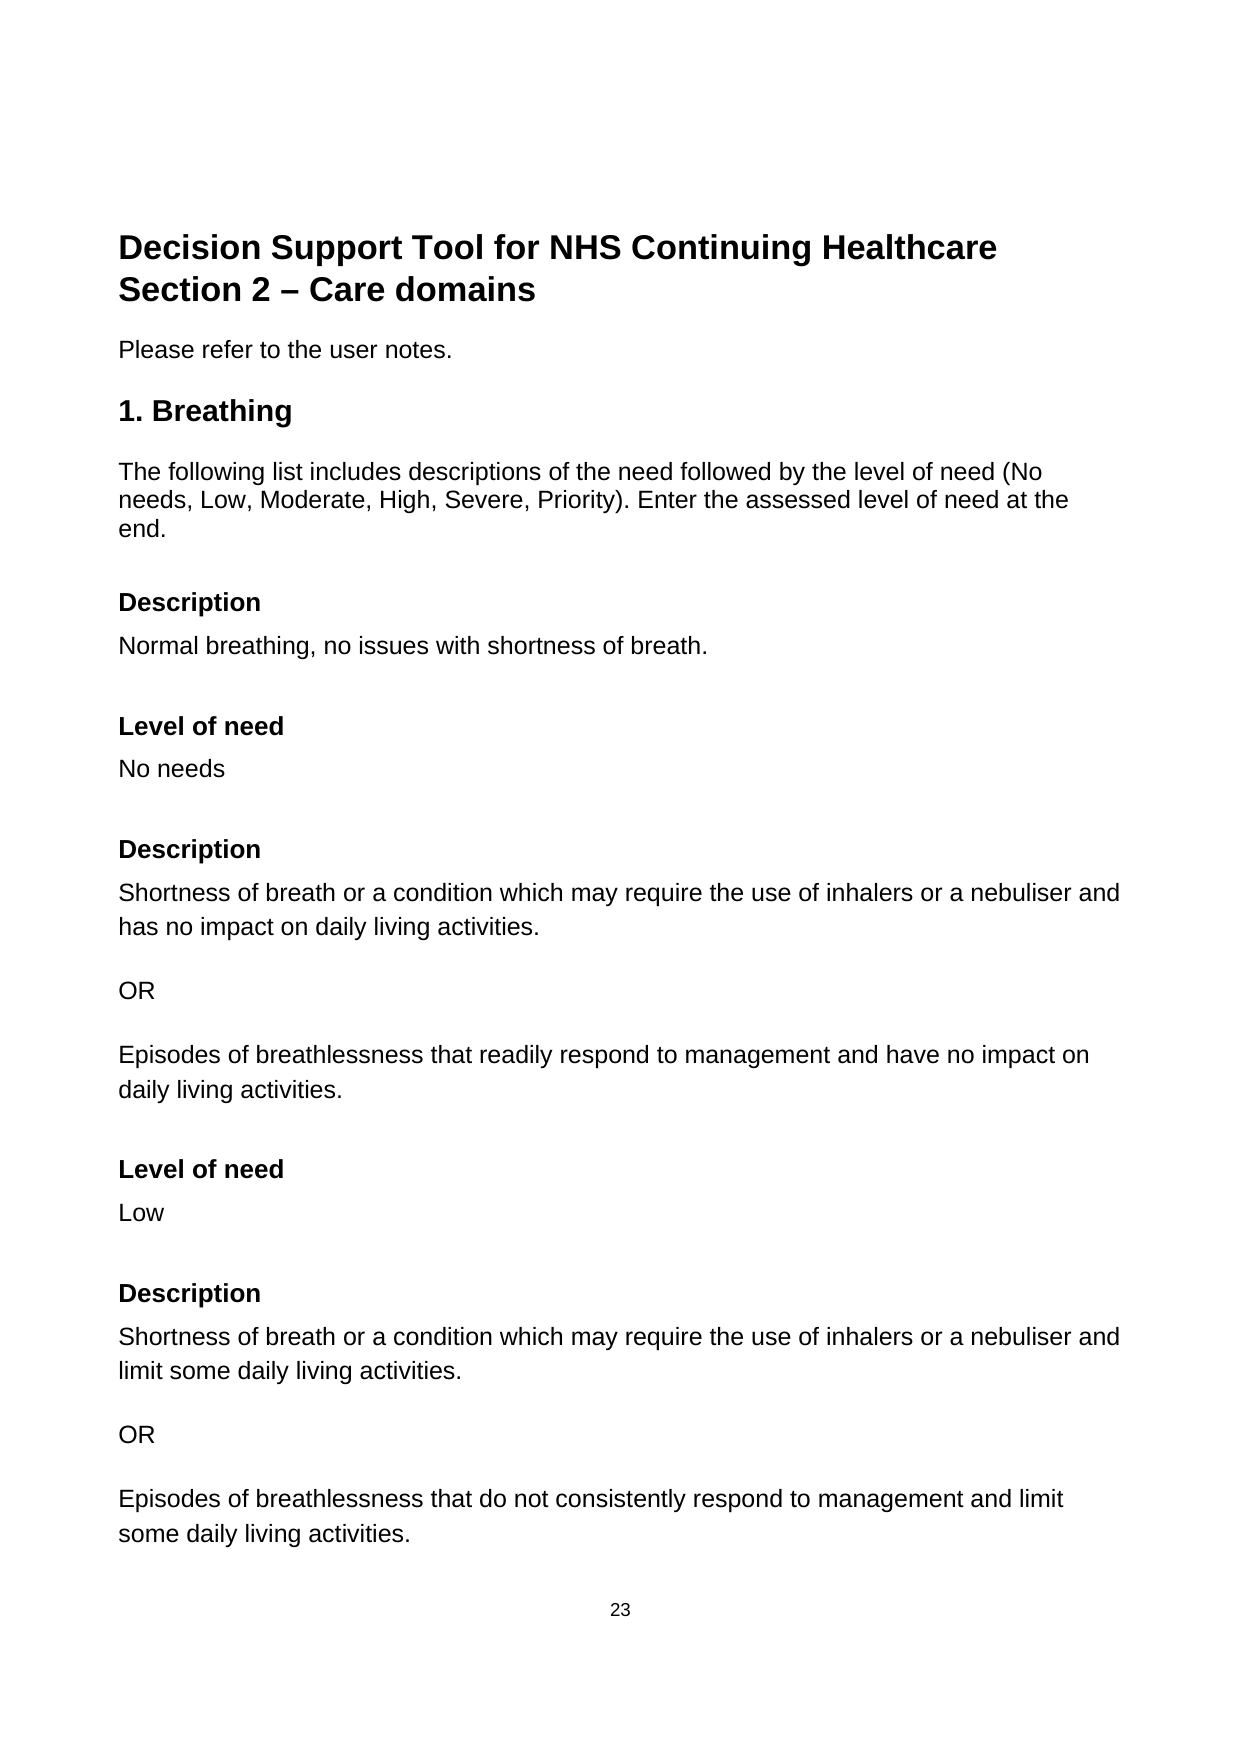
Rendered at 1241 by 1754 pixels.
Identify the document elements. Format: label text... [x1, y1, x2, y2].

text OR [118, 1420, 1122, 1449]
subtitle Level of need [118, 707, 1122, 742]
text Normal breathing, no issues with shortness of breath. [118, 631, 1122, 659]
text Shortness of breath or a condition which may require the use of inhalers or a nebuliser and has no impact on daily living activities. [118, 878, 1122, 941]
text Low [118, 1198, 1122, 1227]
text Episodes of breathlessness that readily respond to management and have no impact on daily living activities. [118, 1040, 1122, 1103]
text Shortness of breath or a condition which may require the use of inhalers or a nebuliser and limit some daily living activities. [118, 1322, 1122, 1385]
text No needs [118, 754, 1122, 783]
text Please refer to the user notes. [118, 335, 1122, 364]
subtitle Decision Support Tool for NHS Continuing Healthcare Section 2 – Care domains [118, 225, 1122, 310]
text 1. Breathing [118, 393, 1122, 428]
subtitle Description [118, 1275, 1122, 1309]
text The following list includes descriptions of the need followed by the level of need (No needs, Low, Moderate, High, Severe, Priority). Enter the assessed level of need at the end. [118, 456, 1122, 543]
text OR [118, 976, 1122, 1005]
text Episodes of breathlessness that do not consistently respond to management and limit some daily living activities. [118, 1484, 1122, 1547]
subtitle Level of need [118, 1151, 1122, 1186]
subtitle Description [118, 584, 1122, 618]
subtitle Description [118, 831, 1122, 865]
